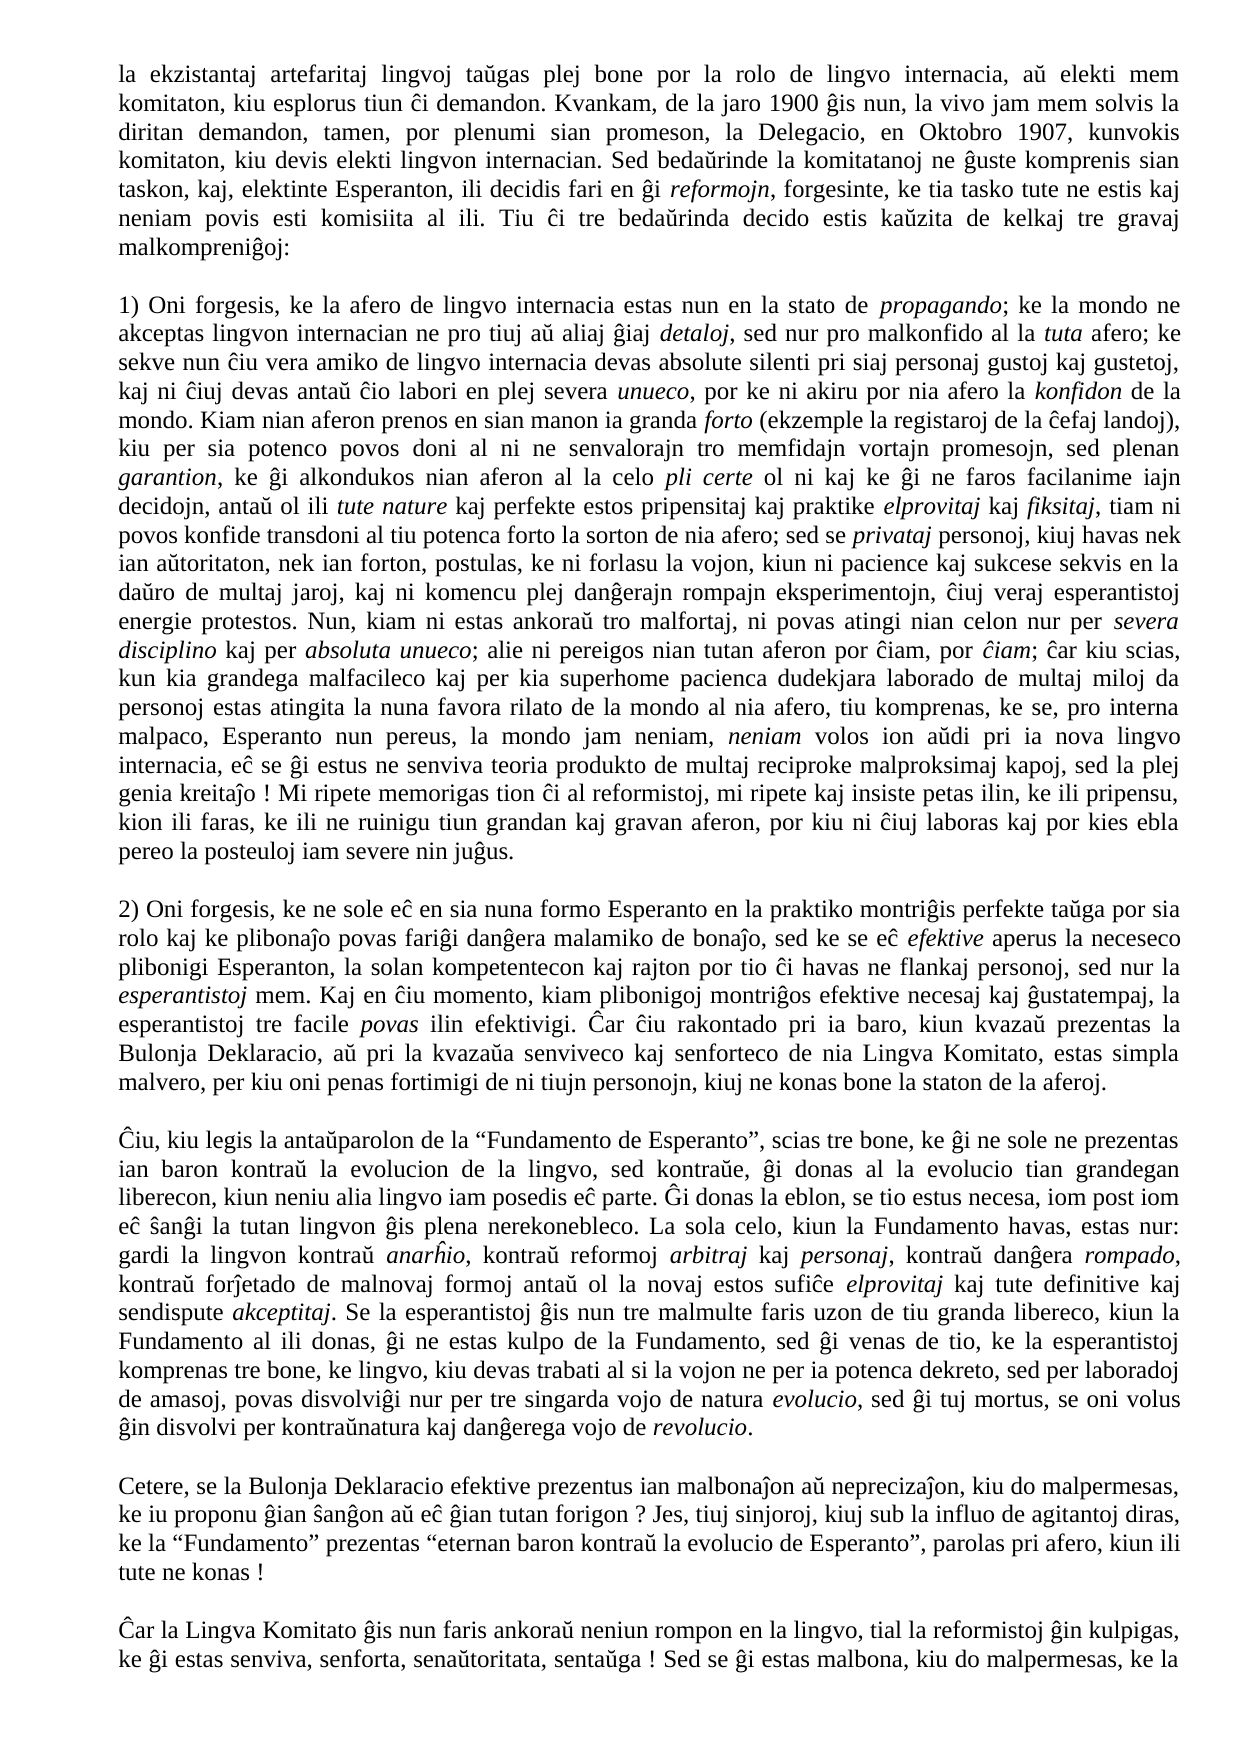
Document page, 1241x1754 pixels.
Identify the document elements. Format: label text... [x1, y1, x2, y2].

text 1) Oni forgesis, ke la afero de lingvo internacia estas nun en la stato de propagando; ke la mondo ne akceptas lingvon internacian ne pro tiuj aŭ aliaj ĝiaj detaloj, sed nur pro malkonfido al la tuta afero; ke sekve nun ĉiu vera amiko de lingvo internacia devas absolute silenti pri siaj personaj gustoj kaj gustetoj, kaj ni ĉiuj devas antaŭ ĉio labori en plej severa unueco, por ke ni akiru por nia afero la konfidon de la mondo. Kiam nian aferon prenos en sian manon ia granda forto (ekzemple la registaroj de la ĉefaj landoj), kiu per sia potenco povos doni al ni ne senvalorajn tro memfidajn vortajn promesojn, sed plenan garantion, ke ĝi alkondukos nian aferon al la celo pli certe ol ni kaj ke ĝi ne faros facilanime iajn decidojn, antaŭ ol ili tute nature kaj perfekte estos pripensitaj kaj praktike elprovitaj kaj fiksitaj, tiam ni povos konfide transdoni al tiu potenca forto la sorton de nia afero; sed se privataj personoj, kiuj havas nek ian aŭtoritaton, nek ian forton, postulas, ke ni forlasu la vojon, kiun ni pacience kaj sukcese sekvis en la daŭro de multaj jaroj, kaj ni komencu plej danĝerajn rompajn eksperimentojn, ĉiuj veraj esperantistoj energie protestos. Nun, kiam ni estas ankoraŭ tro malfortaj, ni povas atingi nian celon nur per severa disciplino kaj per absoluta unueco; alie ni pereigos nian tutan aferon por ĉiam, por ĉiam; ĉar kiu scias, kun kia grandega malfacileco kaj per kia superhome pacienca dudekjara laborado de multaj miloj da personoj estas atingita la nuna favora rilato de la mondo al nia afero, tiu komprenas, ke se, pro interna malpaco, Esperanto nun pereus, la mondo jam neniam, neniam volos ion aŭdi pri ia nova lingvo internacia, eĉ se ĝi estus ne senviva teoria produkto de multaj reciproke malproksimaj kapoj, sed la plej genia kreitaĵo ! Mi ripete memorigas tion ĉi al reformistoj, mi ripete kaj insiste petas ilin, ke ili pripensu, kion ili faras, ke ili ne ruinigu tiun grandan kaj gravan aferon, por kiu ni ĉiuj laboras kaj por kies ebla pereo la posteuloj iam severe nin juĝus. [118, 290, 1181, 865]
text Cetere, se la Bulonja Deklaracio efektive prezentus ian malbonaĵon aŭ neprecizaĵon, kiu do malpermesas, ke iu proponu ĝian ŝanĝon aŭ eĉ ĝian tutan forigon ? Jes, tiuj sinjoroj, kiuj sub la influo de agitantoj diras, ke la “Fundamento” prezentas “eternan baron kontraŭ la evolucio de Esperanto”, parolas pri afero, kiun ili tute ne konas ! [118, 1471, 1181, 1586]
text la ekzistantaj artefaritaj lingvoj taŭgas plej bone por la rolo de lingvo internacia, aŭ elekti mem komitaton, kiu esplorus tiun ĉi demandon. Kvankam, de la jaro 1900 ĝis nun, la vivo jam mem solvis la diritan demandon, tamen, por plenumi sian promeson, la Delegacio, en Oktobro 1907, kunvokis komitaton, kiu devis elekti lingvon internacian. Sed bedaŭrinde la komitatanoj ne ĝuste komprenis sian taskon, kaj, elektinte Esperanton, ili decidis fari en ĝi reformojn, forgesinte, ke tia tasko tute ne estis kaj neniam povis esti komisiita al ili. Tiu ĉi tre bedaŭrinda decido estis kaŭzita de kelkaj tre gravaj malkompreniĝoj: [118, 59, 1181, 260]
text 2) Oni forgesis, ke ne sole eĉ en sia nuna formo Esperanto en la praktiko montriĝis perfekte taŭga por sia rolo kaj ke plibonaĵo povas fariĝi danĝera malamiko de bonaĵo, sed ke se eĉ efektive aperus la neceseco plibonigi Esperanton, la solan kompetentecon kaj rajton por tio ĉi havas ne flankaj personoj, sed nur la esperantistoj mem. Kaj en ĉiu momento, kiam plibonigoj montriĝos efektive necesaj kaj ĝustatempaj, la esperantistoj tre facile povas ilin efektivigi. Ĉar ĉiu rakontado pri ia baro, kiun kvazaŭ prezentas la Bulonja Deklaracio, aŭ pri la kvazaŭa senviveco kaj senforteco de nia Lingva Komitato, estas simpla malvero, per kiu oni penas fortimigi de ni tiujn personojn, kiuj ne konas bone la staton de la aferoj. [118, 894, 1181, 1096]
text Ĉar la Lingva Komitato ĝis nun faris ankoraŭ neniun rompon en la lingvo, tial la reformistoj ĝin kulpigas, ke ĝi estas senviva, senforta, senaŭtoritata, sentaŭga ! Sed se ĝi estas malbona, kiu do malpermesas, ke la [118, 1615, 1181, 1673]
text Ĉiu, kiu legis la antaŭparolon de la “Fundamento de Esperanto”, scias tre bone, ke ĝi ne sole ne prezentas ian baron kontraŭ la evolucion de la lingvo, sed kontraŭe, ĝi donas al la evolucio tian grandegan liberecon, kiun neniu alia lingvo iam posedis eĉ parte. Ĝi donas la eblon, se tio estus necesa, iom post iom eĉ ŝanĝi la tutan lingvon ĝis plena nerekonebleco. La sola celo, kiun la Fundamento havas, estas nur: gardi la lingvon kontraŭ anarĥio, kontraŭ reformoj arbitraj kaj personaj, kontraŭ danĝera rompado, kontraŭ forĵetado de malnovaj formoj antaŭ ol la novaj estos sufiĉe elprovitaj kaj tute definitive kaj sendispute akceptitaj. Se la esperantistoj ĝis nun tre malmulte faris uzon de tiu granda libereco, kiun la Fundamento al ili donas, ĝi ne estas kulpo de la Fundamento, sed ĝi venas de tio, ke la esperantistoj komprenas tre bone, ke lingvo, kiu devas trabati al si la vojon ne per ia potenca dekreto, sed per laboradoj de amasoj, povas disvolviĝi nur per tre singarda vojo de natura evolucio, sed ĝi tuj mortus, se oni volus ĝin disvolvi per kontraŭnatura kaj danĝerega vojo de revolucio. [118, 1125, 1181, 1441]
